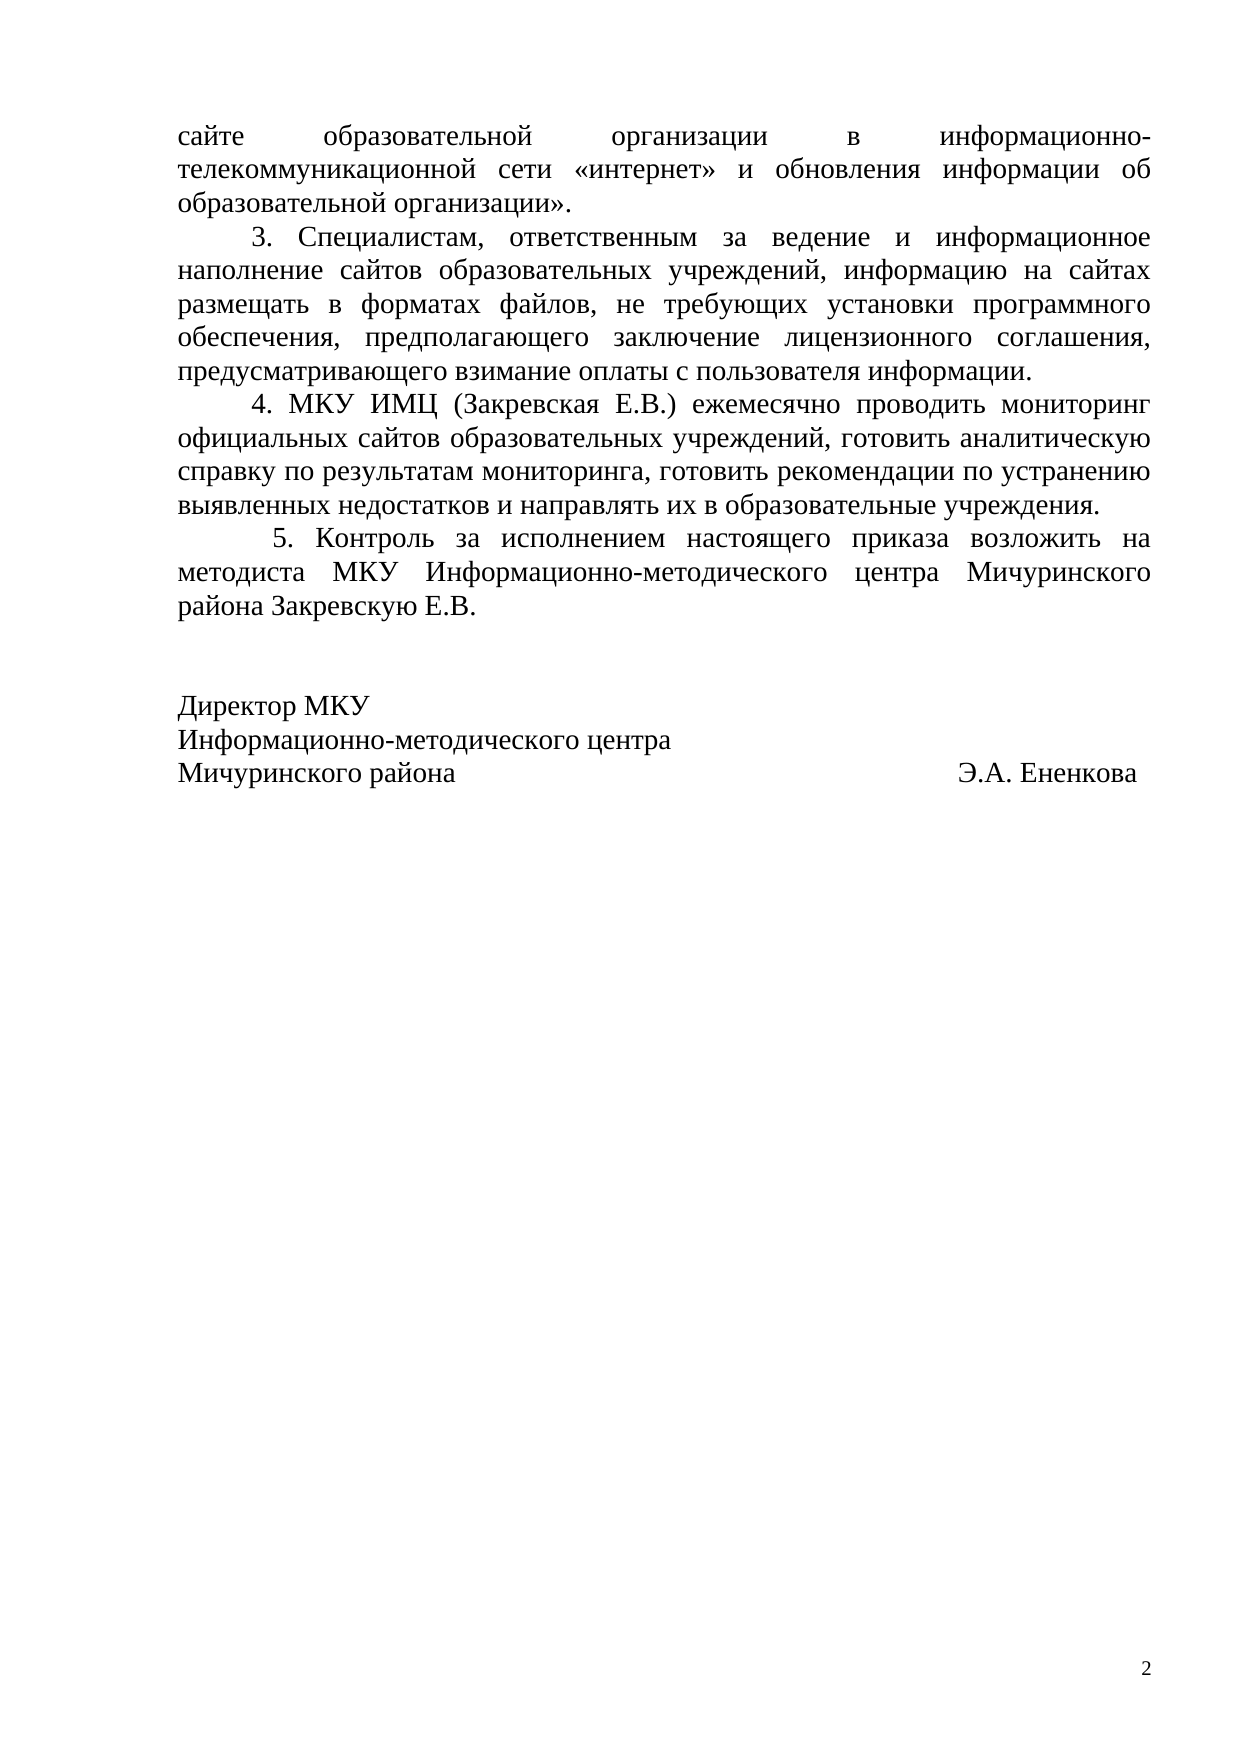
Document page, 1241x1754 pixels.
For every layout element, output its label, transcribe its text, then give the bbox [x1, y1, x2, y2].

text 5. Контроль за исполнением настоящего приказа возложить на методиста МКУ Информационно-методического центра Мичуринского района Закревскую Е.В. [177, 521, 1152, 621]
text 3. Специалистам, ответственным за ведение и информационное наполнение сайтов образовательных учреждений, информацию на сайтах размещать в форматах файлов, не требующих установки программного обеспечения, предполагающего заключение лицензионного соглашения, предусматривающего взимание оплаты с пользователя информации. [177, 219, 1152, 386]
text сайте образовательной организации в информационно-телекоммуникационной сети «интернет» и обновления информации об образовательной организации». [177, 118, 1152, 219]
text 4. МКУ ИМЦ (Закревская Е.В.) ежемесячно проводить мониторинг официальных сайтов образовательных учреждений, готовить аналитическую справку по результатам мониторинга, готовить рекомендации по устранению выявленных недостатков и направлять их в образовательные учреждения. [177, 386, 1152, 521]
text Информационно-методического центра [177, 722, 1152, 755]
text Мичуринского района Э.А. Ененкова [177, 755, 1152, 789]
text Директор МКУ [177, 688, 1152, 722]
